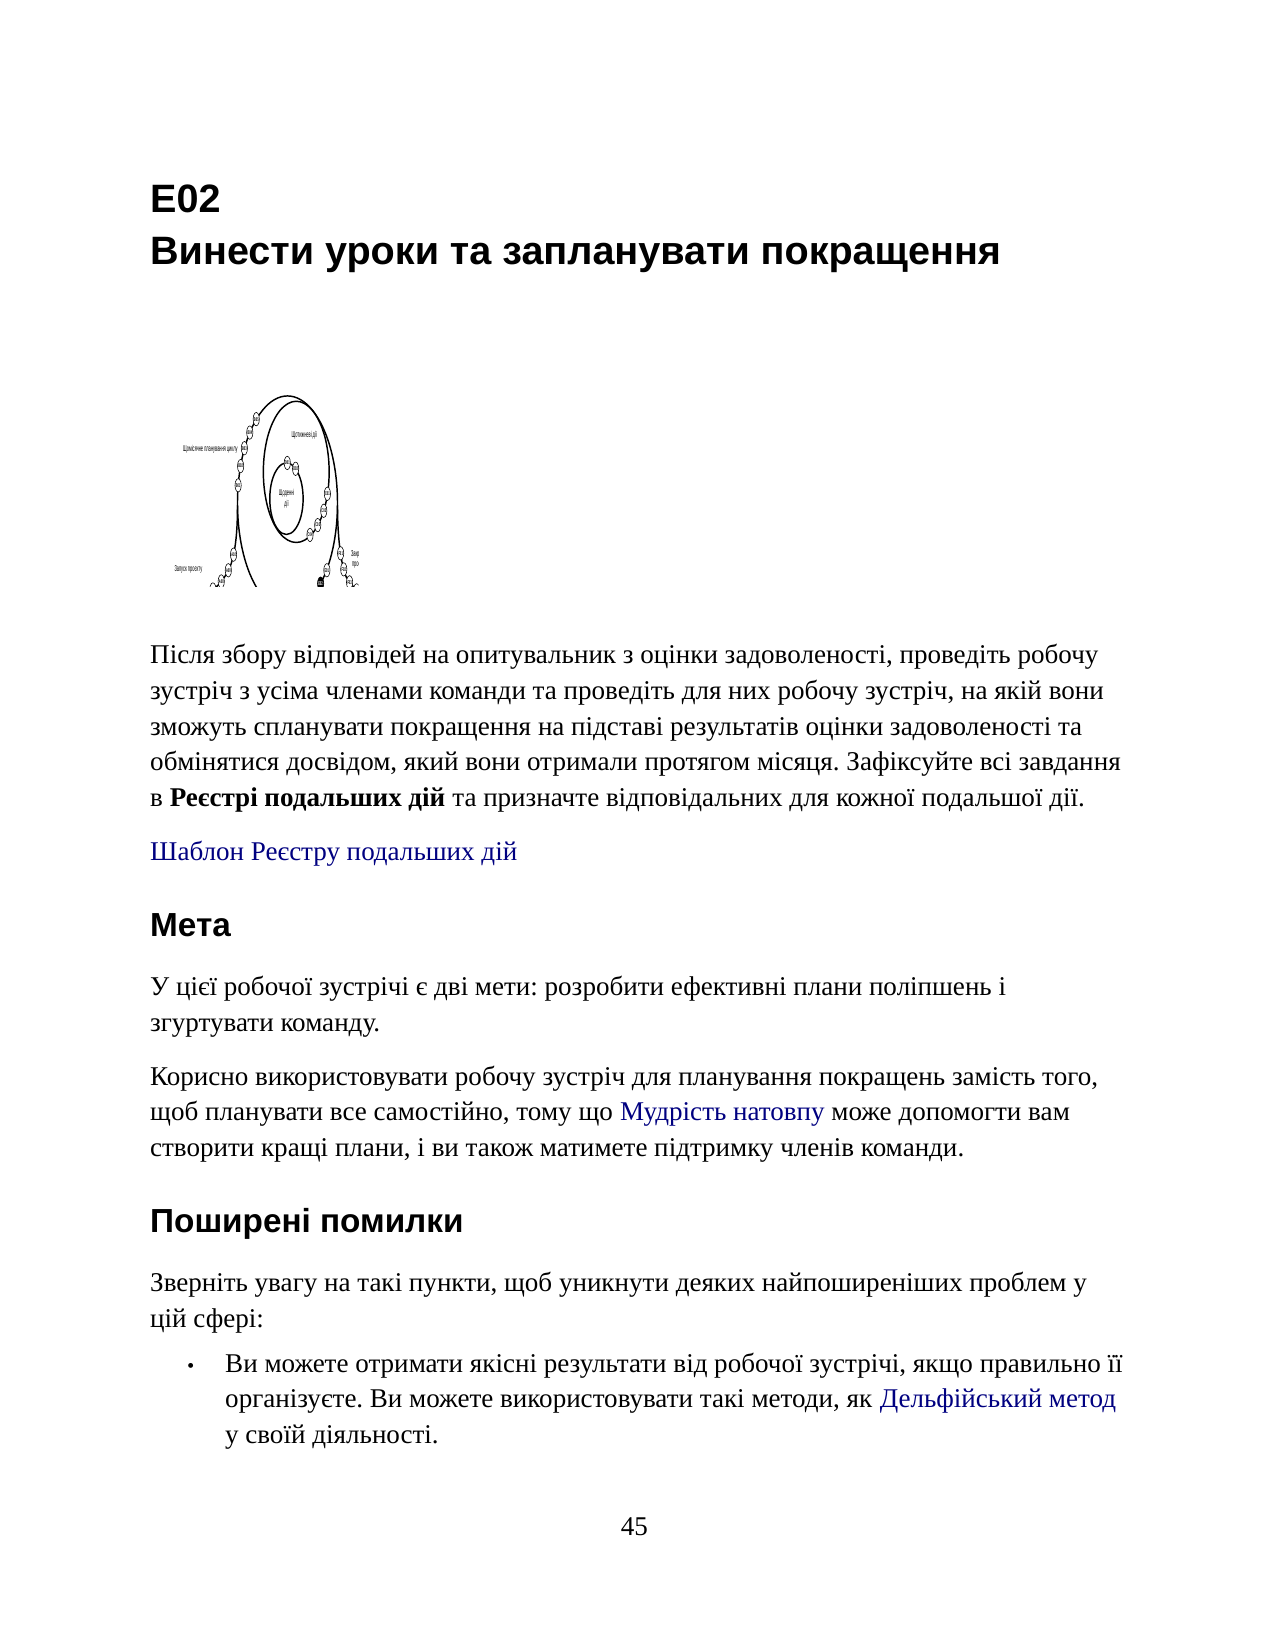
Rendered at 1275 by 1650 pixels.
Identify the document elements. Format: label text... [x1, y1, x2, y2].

subtitle Мета [150, 904, 1125, 943]
text Корисно використовувати робочу зустріч для планування покращень замість того, щоб планувати все самостійно, тому що Мудрість натовпу може допомогти вам створити кращі плани, і ви також матимете підтримку членів команди. [150, 1059, 1125, 1162]
subtitle E02 Винести уроки та запланувати покращення [150, 175, 1125, 273]
subtitle Поширені помилки [150, 1201, 1125, 1239]
text Шаблон Реєстру подальших дій [150, 835, 1125, 866]
text Зверніть увагу на такі пункти, щоб уникнути деяких найпоширеніших проблем у цій сфері: [150, 1266, 1125, 1333]
text У цієї робочої зустрічі є дві мети: розробити ефективні плани поліпшень і згуртувати команду. [150, 970, 1125, 1037]
list Ви можете отримати якісні результати від робочої зустрічі, якщо правильно її організуєте. Ви можете використовувати такі методи, як Дельфійський метод у своїй діяльності. [187, 1347, 1125, 1449]
text Після збору відповідей на опитувальник з оцінки задоволеності, проведіть робочу зустріч з усіма членами команди та проведіть для них робочу зустріч, на якій вони зможуть спланувати покращення на підставі результатів оцінки задоволеності та обмінятися досвідом, який вони отримали протягом місяця. Зафіксуйте всі завдання в Реєстрі подальших дій та призначте відповідальних для кожної подальшої дії. [150, 638, 1125, 812]
